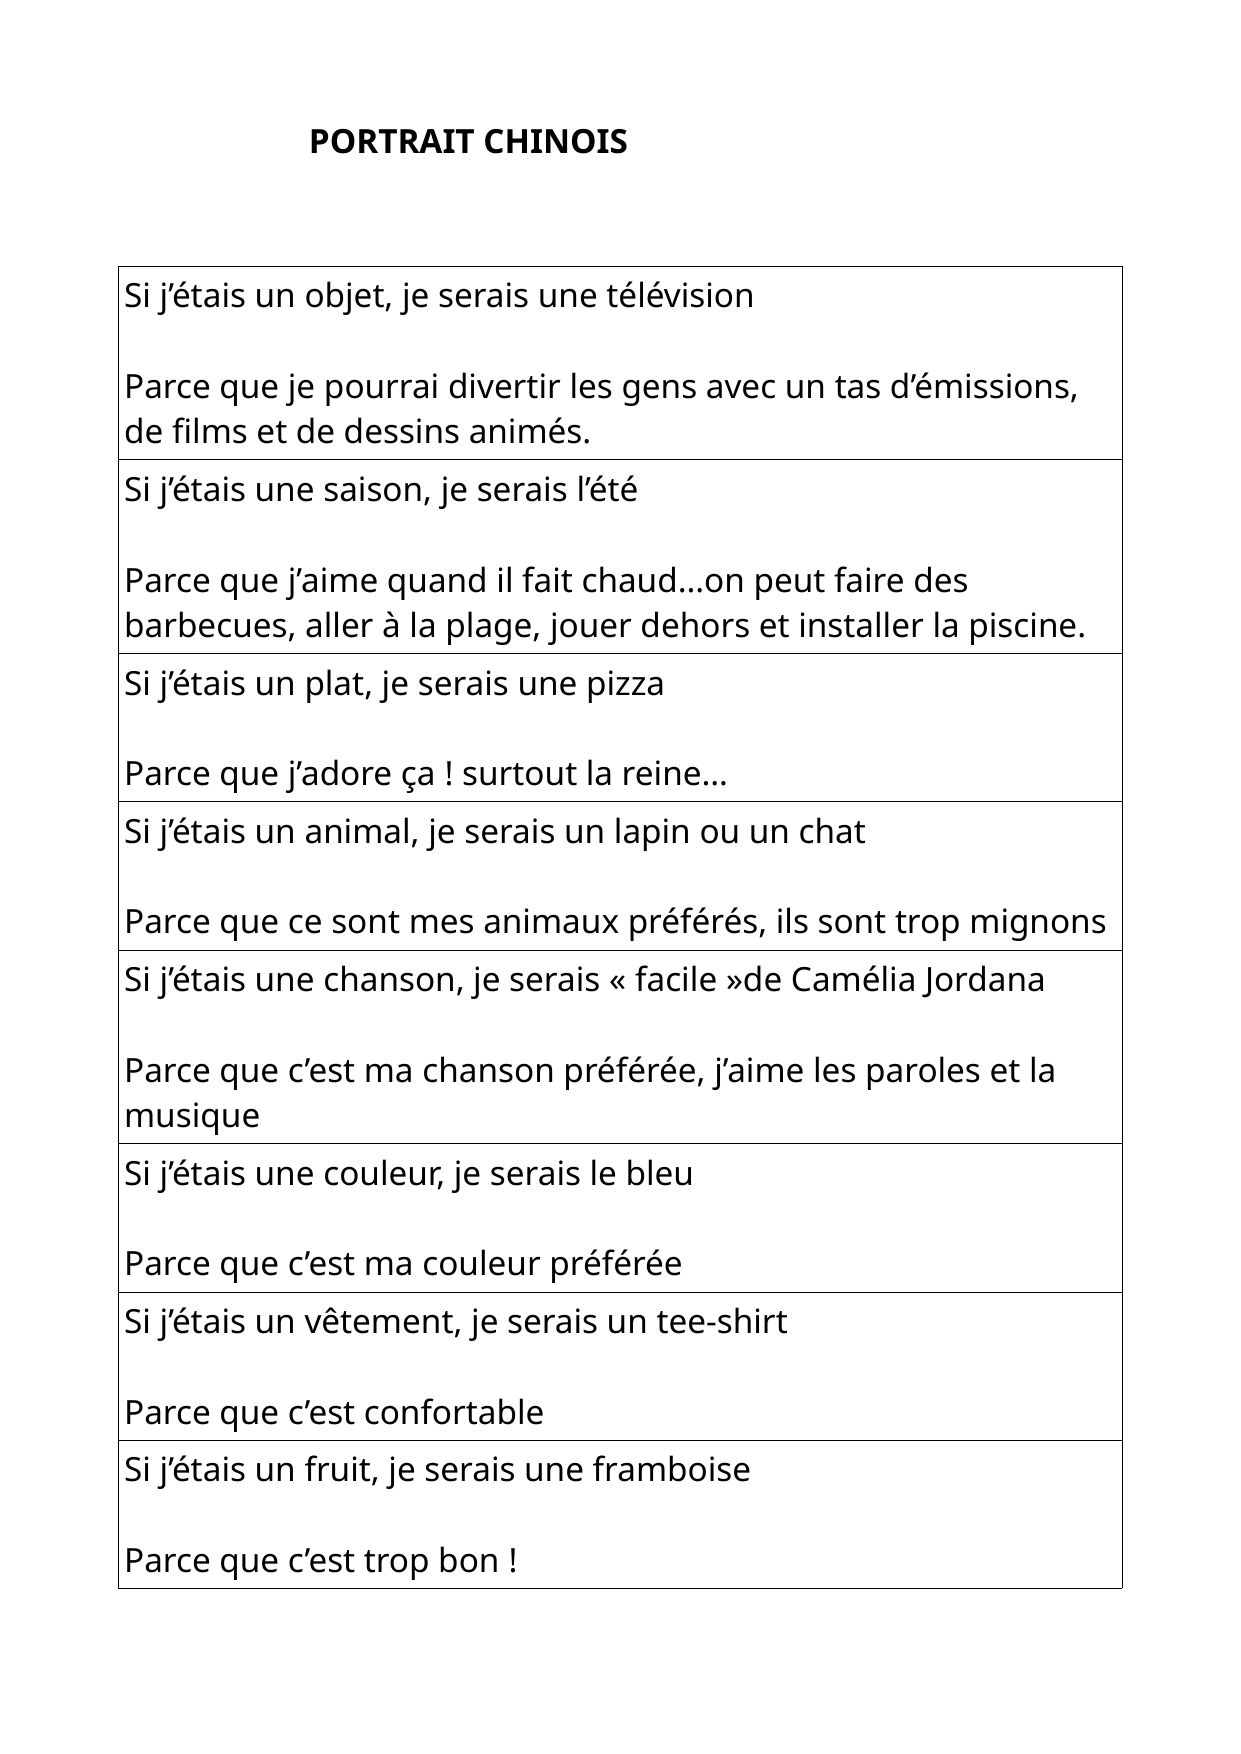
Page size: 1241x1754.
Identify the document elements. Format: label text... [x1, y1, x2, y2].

table_cell Si j’étais une saison, je serais l’été Parce que j’aime quand il fait chaud…on peut faire des barbecues, aller à la plage, jouer dehors et installer la piscine. [119, 460, 1122, 653]
table_cell Si j’étais un vêtement, je serais un tee-shirt Parce que c’est confortable [119, 1293, 1122, 1439]
table_cell Si j’étais une couleur, je serais le bleu Parce que c’est ma couleur préférée [119, 1144, 1122, 1291]
text PORTRAIT CHINOIS [118, 118, 1122, 163]
table_cell Si j’étais une chanson, je serais « facile »de Camélia Jordana Parce que c’est ma chanson préférée, j’aime les paroles et la musique [119, 951, 1122, 1143]
table_cell Si j’étais un plat, je serais une pizza Parce que j’adore ça ! surtout la reine… [119, 654, 1122, 801]
table_cell Si j’étais un animal, je serais un lapin ou un chat Parce que ce sont mes animaux préférés, ils sont trop mignons [119, 802, 1122, 949]
table_cell Si j’étais un fruit, je serais une framboise Parce que c’est trop bon ! [119, 1441, 1122, 1588]
table_header Si j’étais un objet, je serais une télévision Parce que je pourrai divertir les gens avec un tas d’émissions, de films et de dessins animés. [119, 267, 1122, 459]
